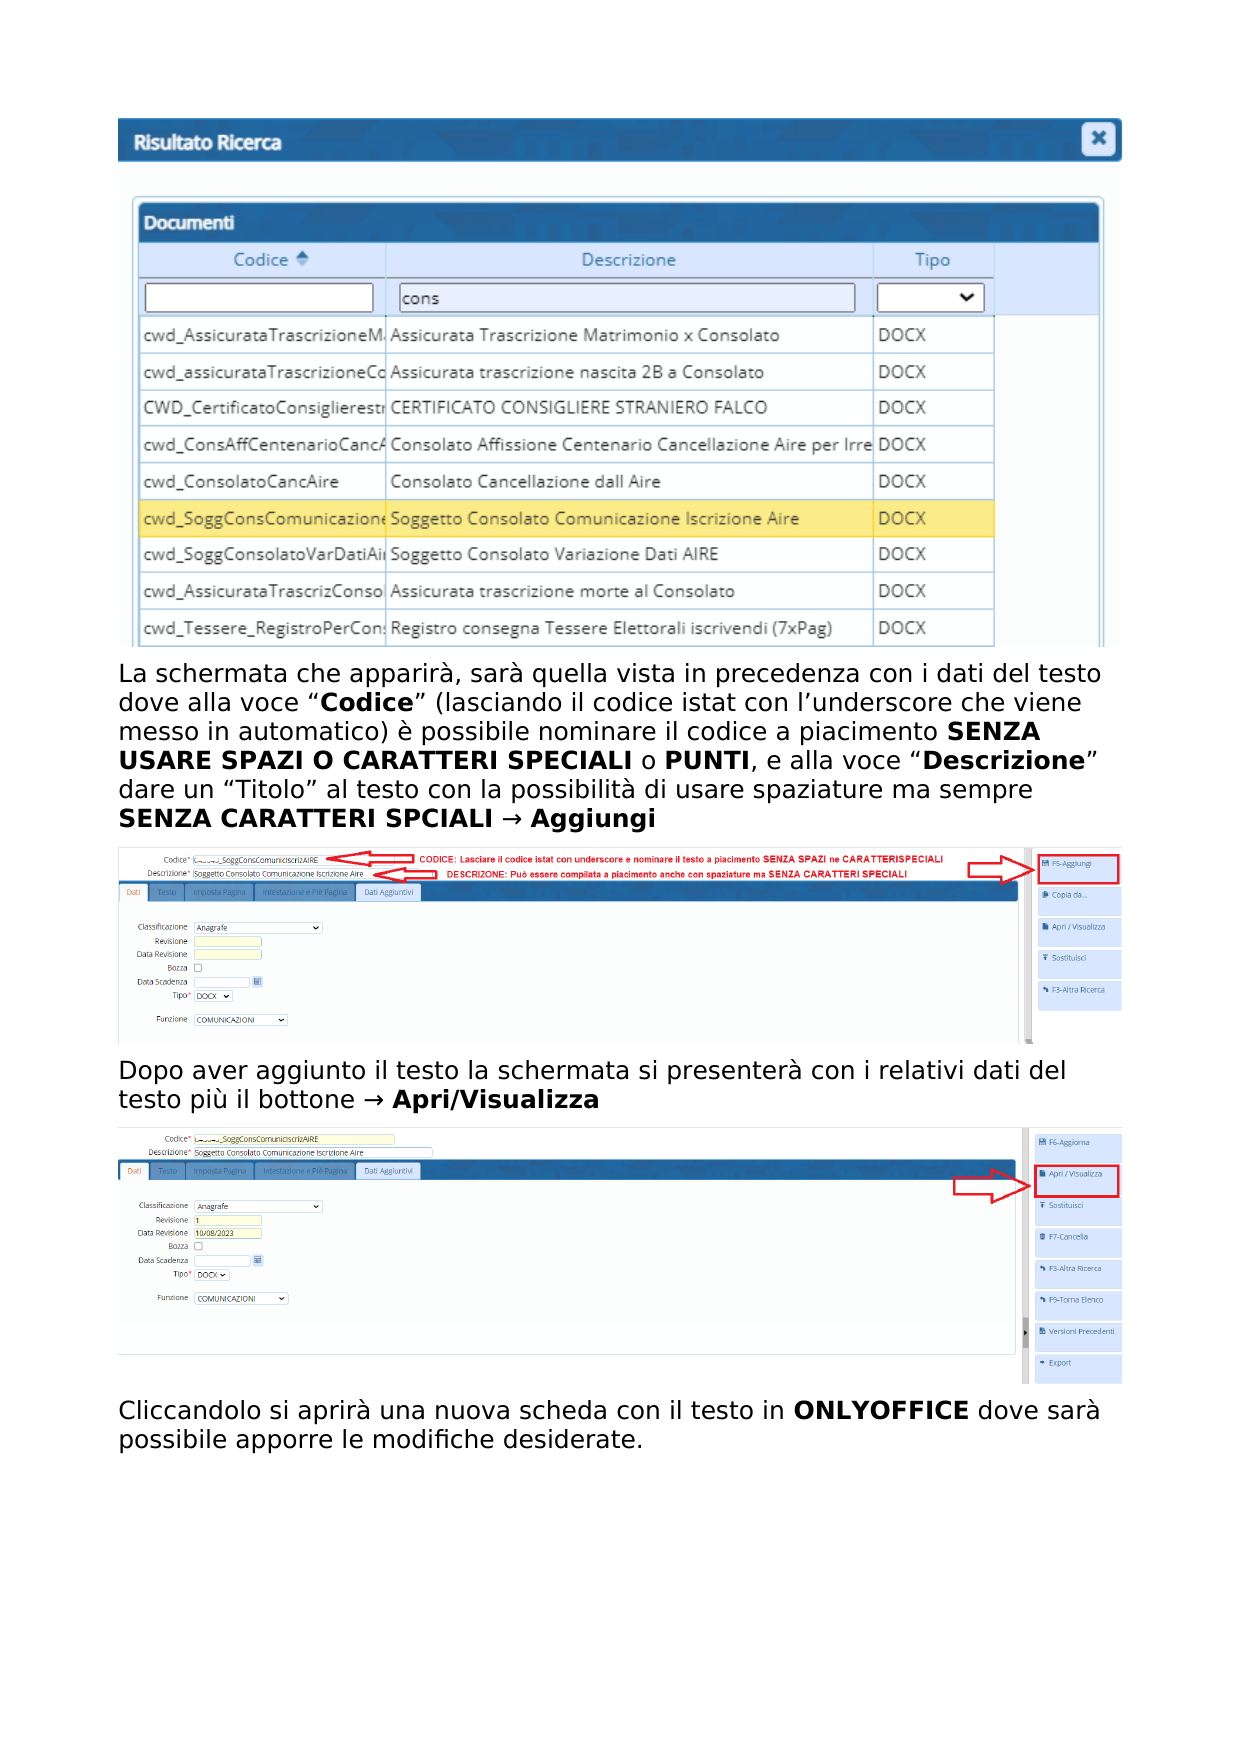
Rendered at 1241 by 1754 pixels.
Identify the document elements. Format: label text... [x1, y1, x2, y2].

picture [118, 118, 1123, 647]
text Dopo aver aggiunto il testo la schermata si presenterà con i relativi dati del testo più il bottone → Apri/Visualizza [118, 1057, 1122, 1115]
text La schermata che apparirà, sarà quella vista in precedenza con i dati del testo dove alla voce “Codice” (lasciando il codice istat con l’underscore che viene messo in automatico) è possibile nominare il codice a piacimento SENZA USARE SPAZI O CARATTERI SPECIALI o PUNTI, e alla voce “Descrizione” dare un “Titolo” al testo con la possibilità di usare spaziature ma sempre SENZA CARATTERI SPCIALI → Aggiungi [118, 659, 1122, 834]
picture [118, 846, 1123, 1044]
picture [118, 1127, 1123, 1384]
text Cliccandolo si aprirà una nuova scheda con il testo in ONLYOFFICE dove sarà possibile apporre le modifiche desiderate. [118, 1396, 1122, 1454]
